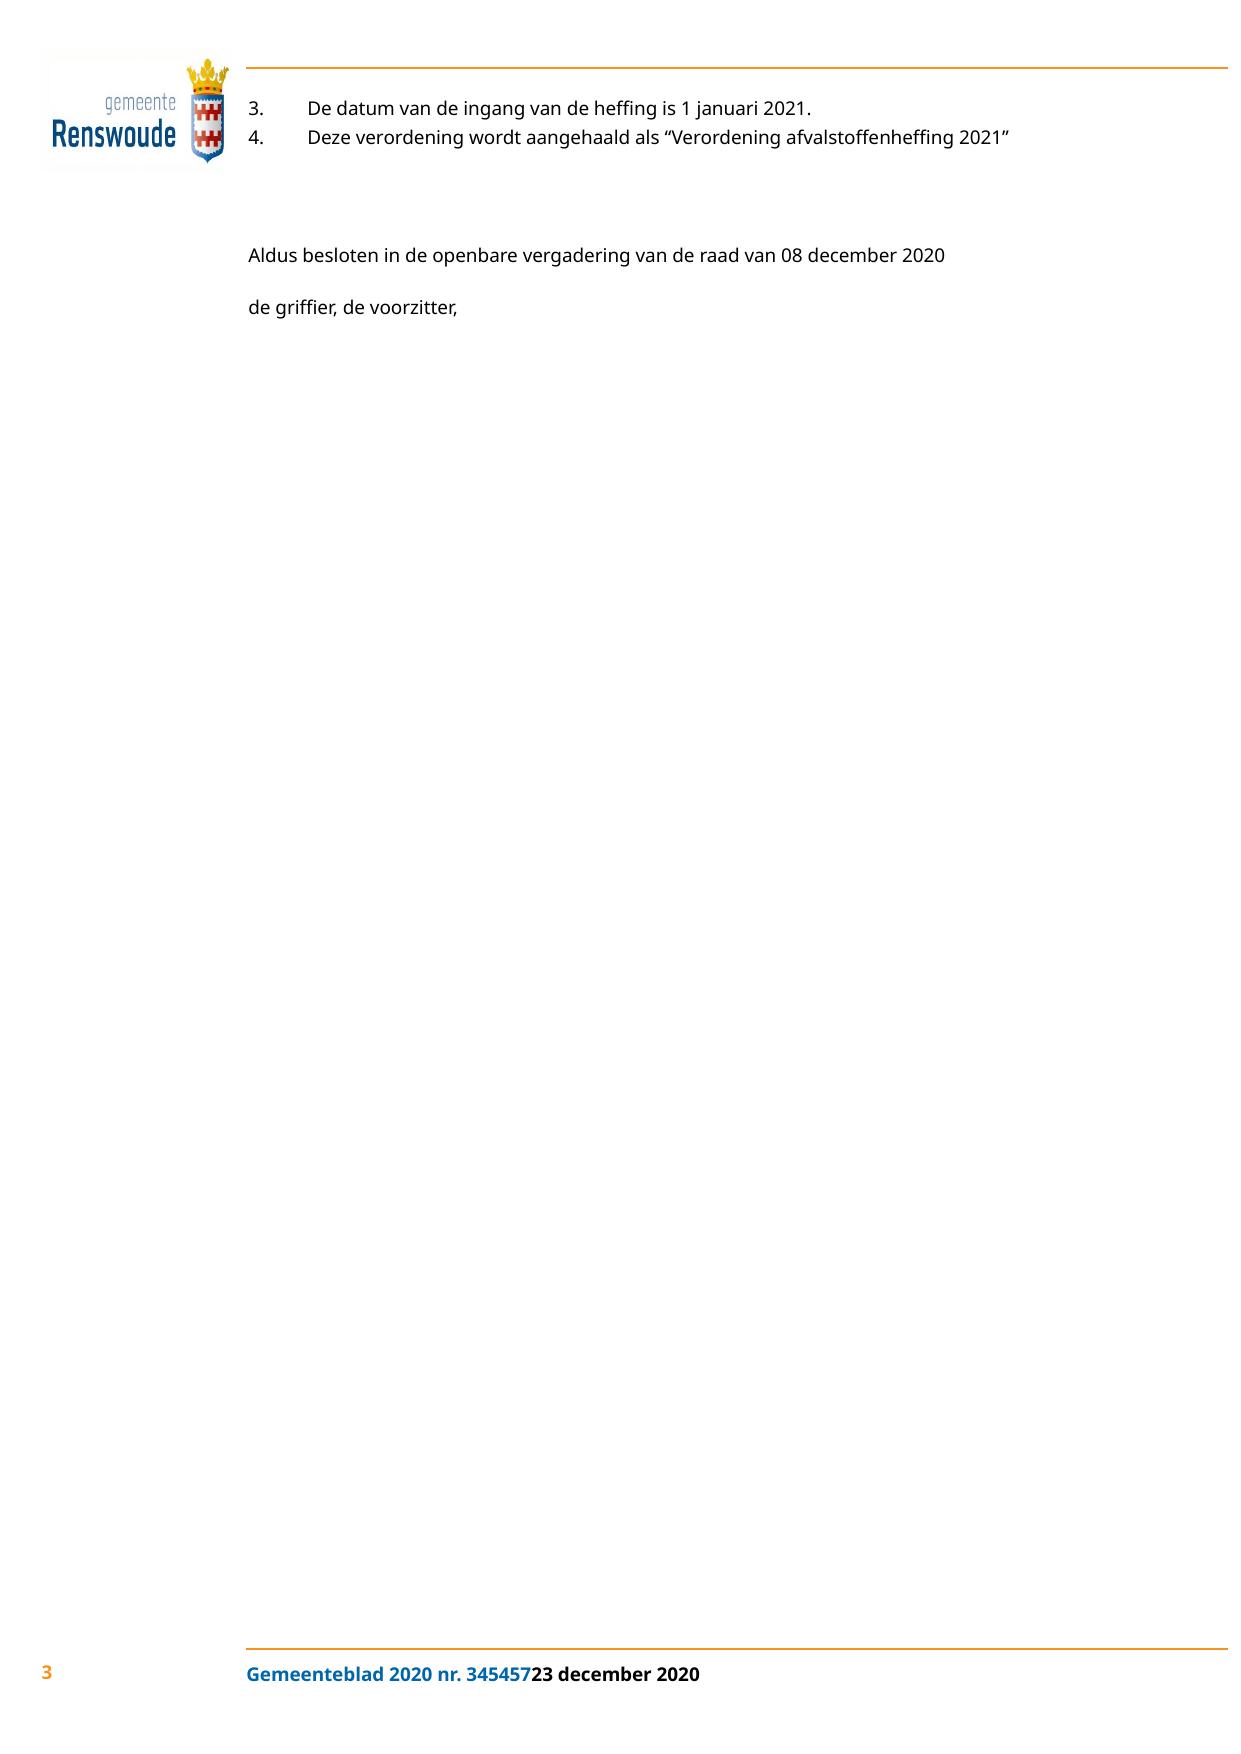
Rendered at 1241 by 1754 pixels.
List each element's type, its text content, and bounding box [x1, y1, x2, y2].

list De datum van de ingang van de heffing is 1 januari 2021. [248, 95, 1152, 121]
text Aldus besloten in de openbare vergadering van de raad van 08 december 2020 [248, 243, 1152, 268]
list Deze verordening wordt aangehaald als “Verordening afvalstoffenheffing 2021” [248, 124, 1152, 150]
text de griffier, de voorzitter, [248, 294, 1152, 320]
picture [41, 47, 231, 172]
